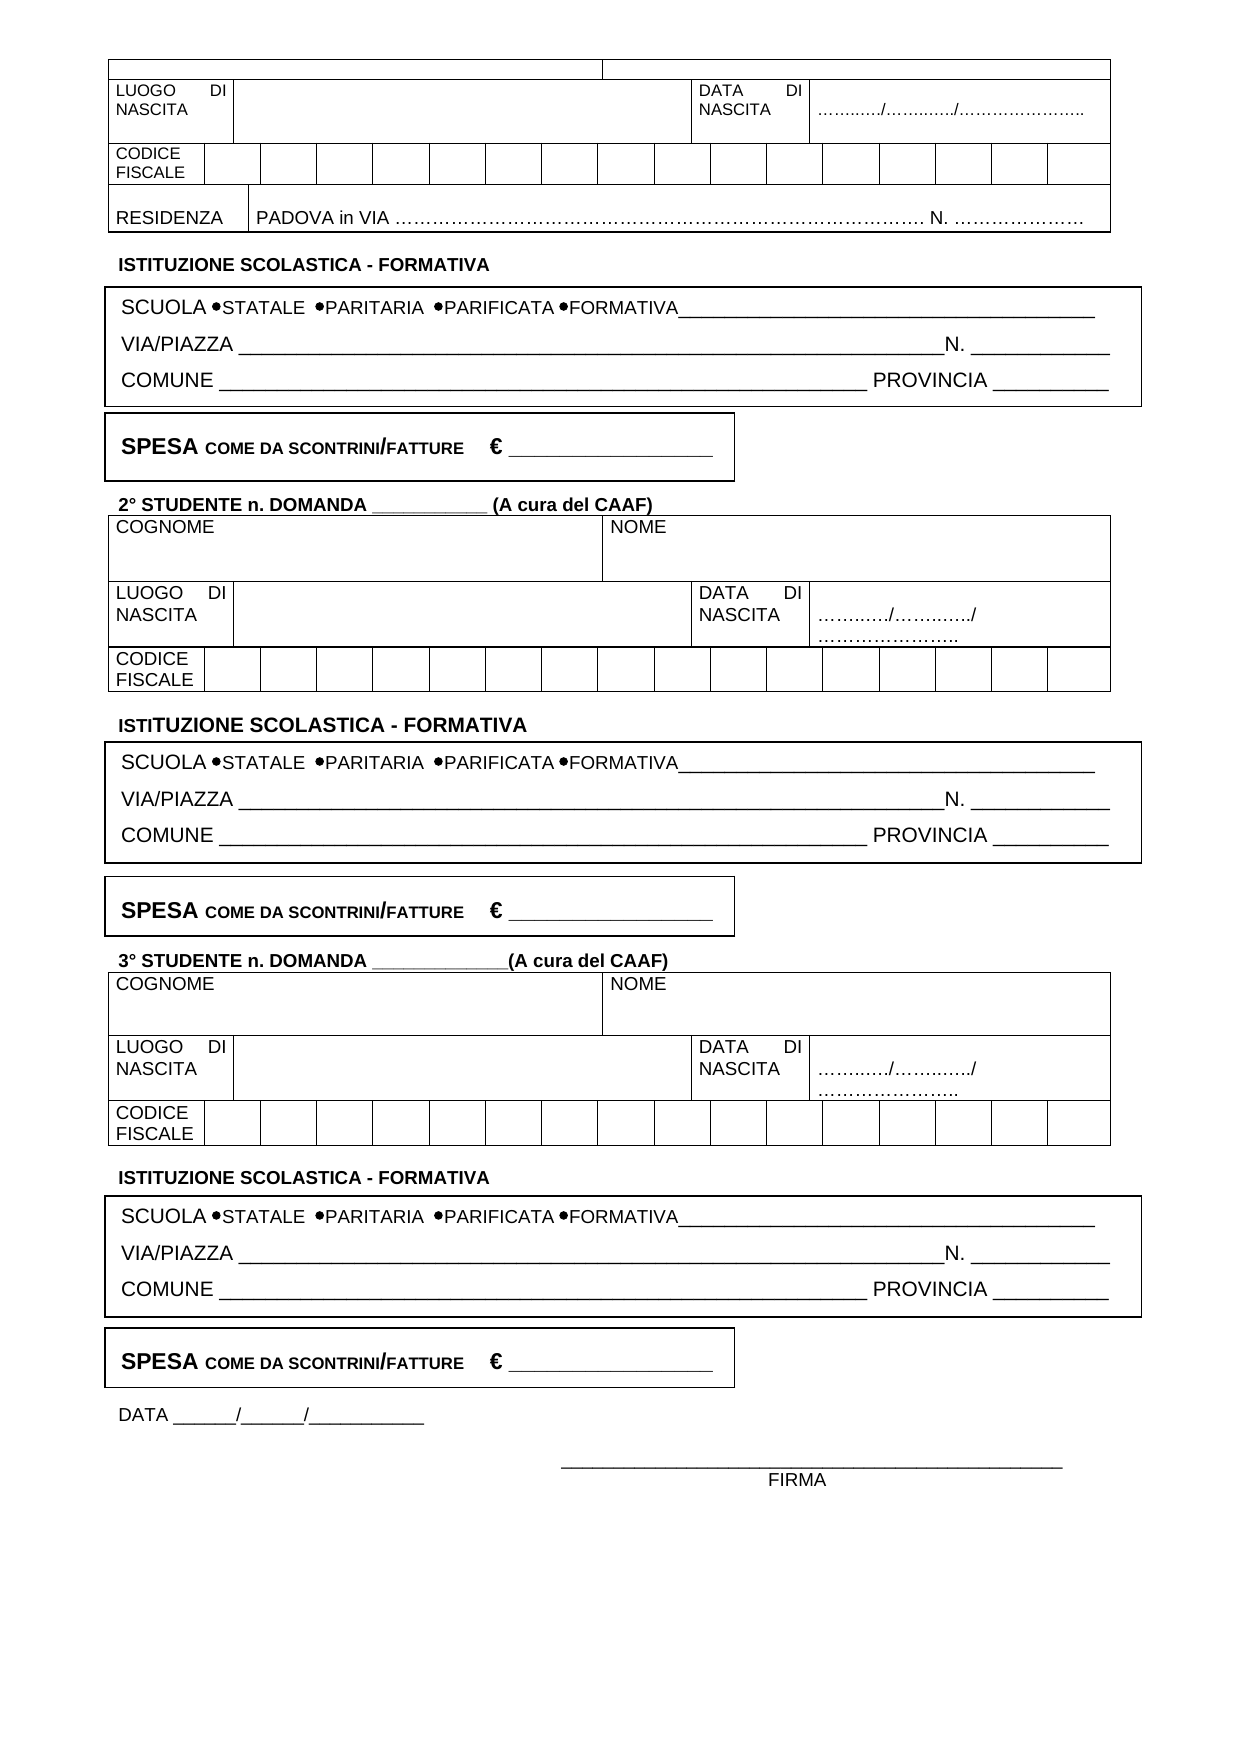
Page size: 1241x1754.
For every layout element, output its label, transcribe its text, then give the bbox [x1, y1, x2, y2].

table_cell [880, 1101, 935, 1144]
table_cell LUOGO DI NASCITA [109, 582, 233, 646]
text VIA/PIAZZA _____________________________________________________________N. ____________ [121, 786, 1126, 810]
table_cell [373, 648, 429, 691]
table_cell [234, 582, 691, 646]
table_cell LUOGO DI NASCITA [109, 1036, 233, 1100]
text SCUOLA STATALE PARITARIA PARIFICATA FORMATIVA____________________________________ [121, 295, 1126, 319]
table_cell [261, 648, 316, 691]
table_cell CODICE FISCALE [109, 648, 204, 691]
table_cell DATA DI NASCITA [692, 582, 809, 646]
table_cell ……..…./……..…../………………….. [810, 1036, 1110, 1100]
table_cell [486, 648, 541, 691]
text VIA/PIAZZA _____________________________________________________________N. ____________ [121, 331, 1126, 355]
table_cell [542, 1101, 597, 1144]
subtitle ISTITUZIONE SCOLASTICA - FORMATIVA [118, 254, 1122, 276]
table_cell [936, 1101, 991, 1144]
table_cell CODICE FISCALE [109, 144, 204, 184]
text FIRMA [768, 1469, 1122, 1490]
table_cell [655, 144, 710, 184]
table_cell [205, 648, 260, 691]
table_cell [598, 144, 654, 184]
table_cell [430, 1101, 485, 1144]
table_cell [767, 648, 822, 691]
table_cell PADOVA in VIA …………………………………………………………………………. N. ………………… [249, 185, 1110, 231]
table_cell [823, 648, 879, 691]
subtitle [106, 1197, 1141, 1316]
table_cell [317, 648, 372, 691]
table_cell [767, 1101, 822, 1144]
table_cell [655, 648, 710, 691]
table_cell ……..…./……..…../………………….. [810, 582, 1110, 646]
subtitle ISTITUZIONE SCOLASTICA - FORMATIVA [118, 713, 1122, 737]
table_cell [936, 648, 991, 691]
table_cell [711, 648, 766, 691]
table_cell [234, 80, 691, 142]
table_cell [317, 1101, 372, 1144]
table_cell RESIDENZA [109, 185, 248, 231]
subtitle 2° STUDENTE n. DOMANDA ___________ (A cura del CAAF) [118, 493, 1122, 515]
table_cell [880, 648, 935, 691]
table_cell [880, 144, 935, 184]
table_cell [992, 144, 1047, 184]
table_cell [655, 1101, 710, 1144]
table_cell [430, 648, 485, 691]
table_cell [261, 144, 316, 184]
table_cell [711, 144, 766, 184]
text COMUNE ________________________________________________________ PROVINCIA __________ [121, 1276, 1126, 1300]
table_cell ……..…./……..…../………………….. [810, 80, 1110, 142]
table_cell DATA DI NASCITA [692, 1036, 809, 1100]
text ________________________________________________ [561, 1447, 1122, 1469]
subtitle SPESA COME DA SCONTRINI/FATTURE € ________________ [121, 433, 719, 459]
table_cell [711, 1101, 766, 1144]
text SCUOLA STATALE PARITARIA PARIFICATA FORMATIVA____________________________________ [121, 1204, 1126, 1228]
table_cell [1048, 1101, 1110, 1144]
table_cell [486, 144, 541, 184]
table_cell [992, 1101, 1047, 1144]
table_cell [767, 144, 822, 184]
text COMUNE ________________________________________________________ PROVINCIA __________ [121, 822, 1126, 846]
text COMUNE ________________________________________________________ PROVINCIA __________ [121, 367, 1126, 391]
table_header COGNOME [109, 973, 602, 1035]
subtitle 3° STUDENTE n. DOMANDA _____________(A cura del CAAF) [118, 950, 1122, 972]
table_cell [1048, 648, 1110, 691]
table_cell [205, 144, 260, 184]
table_header [603, 60, 1110, 79]
table_cell [373, 144, 429, 184]
table_cell [234, 1036, 691, 1100]
table_cell [261, 1101, 316, 1144]
table_cell [542, 144, 597, 184]
table_cell [823, 144, 879, 184]
table_cell [373, 1101, 429, 1144]
subtitle SPESA COME DA SCONTRINI/FATTURE € ________________ [121, 897, 719, 923]
table_cell [486, 1101, 541, 1144]
table_cell [542, 648, 597, 691]
table_cell [936, 144, 991, 184]
table_header COGNOME [109, 516, 602, 581]
text SCUOLA STATALE PARITARIA PARIFICATA FORMATIVA____________________________________ [121, 750, 1126, 774]
text VIA/PIAZZA _____________________________________________________________N. ____________ [121, 1240, 1126, 1264]
table_cell [992, 648, 1047, 691]
table_header [109, 60, 602, 79]
subtitle [106, 743, 1141, 862]
table_cell [823, 1101, 879, 1144]
table_cell DATA DI NASCITA [692, 80, 809, 142]
table_cell [1048, 144, 1110, 184]
table_cell [205, 1101, 260, 1144]
table_cell [317, 144, 372, 184]
table_cell [598, 1101, 654, 1144]
table_header NOME [603, 516, 1110, 581]
table_cell [430, 144, 485, 184]
table_cell CODICE FISCALE [109, 1101, 204, 1144]
table_cell [598, 648, 654, 691]
subtitle SPESA COME DA SCONTRINI/FATTURE € ________________ [121, 1348, 719, 1374]
table_cell LUOGO DI NASCITA [109, 80, 233, 142]
text DATA ______/______/___________ [118, 1404, 1122, 1426]
subtitle ISTITUZIONE SCOLASTICA - FORMATIVA [118, 1167, 1122, 1189]
table_header NOME [603, 973, 1110, 1035]
